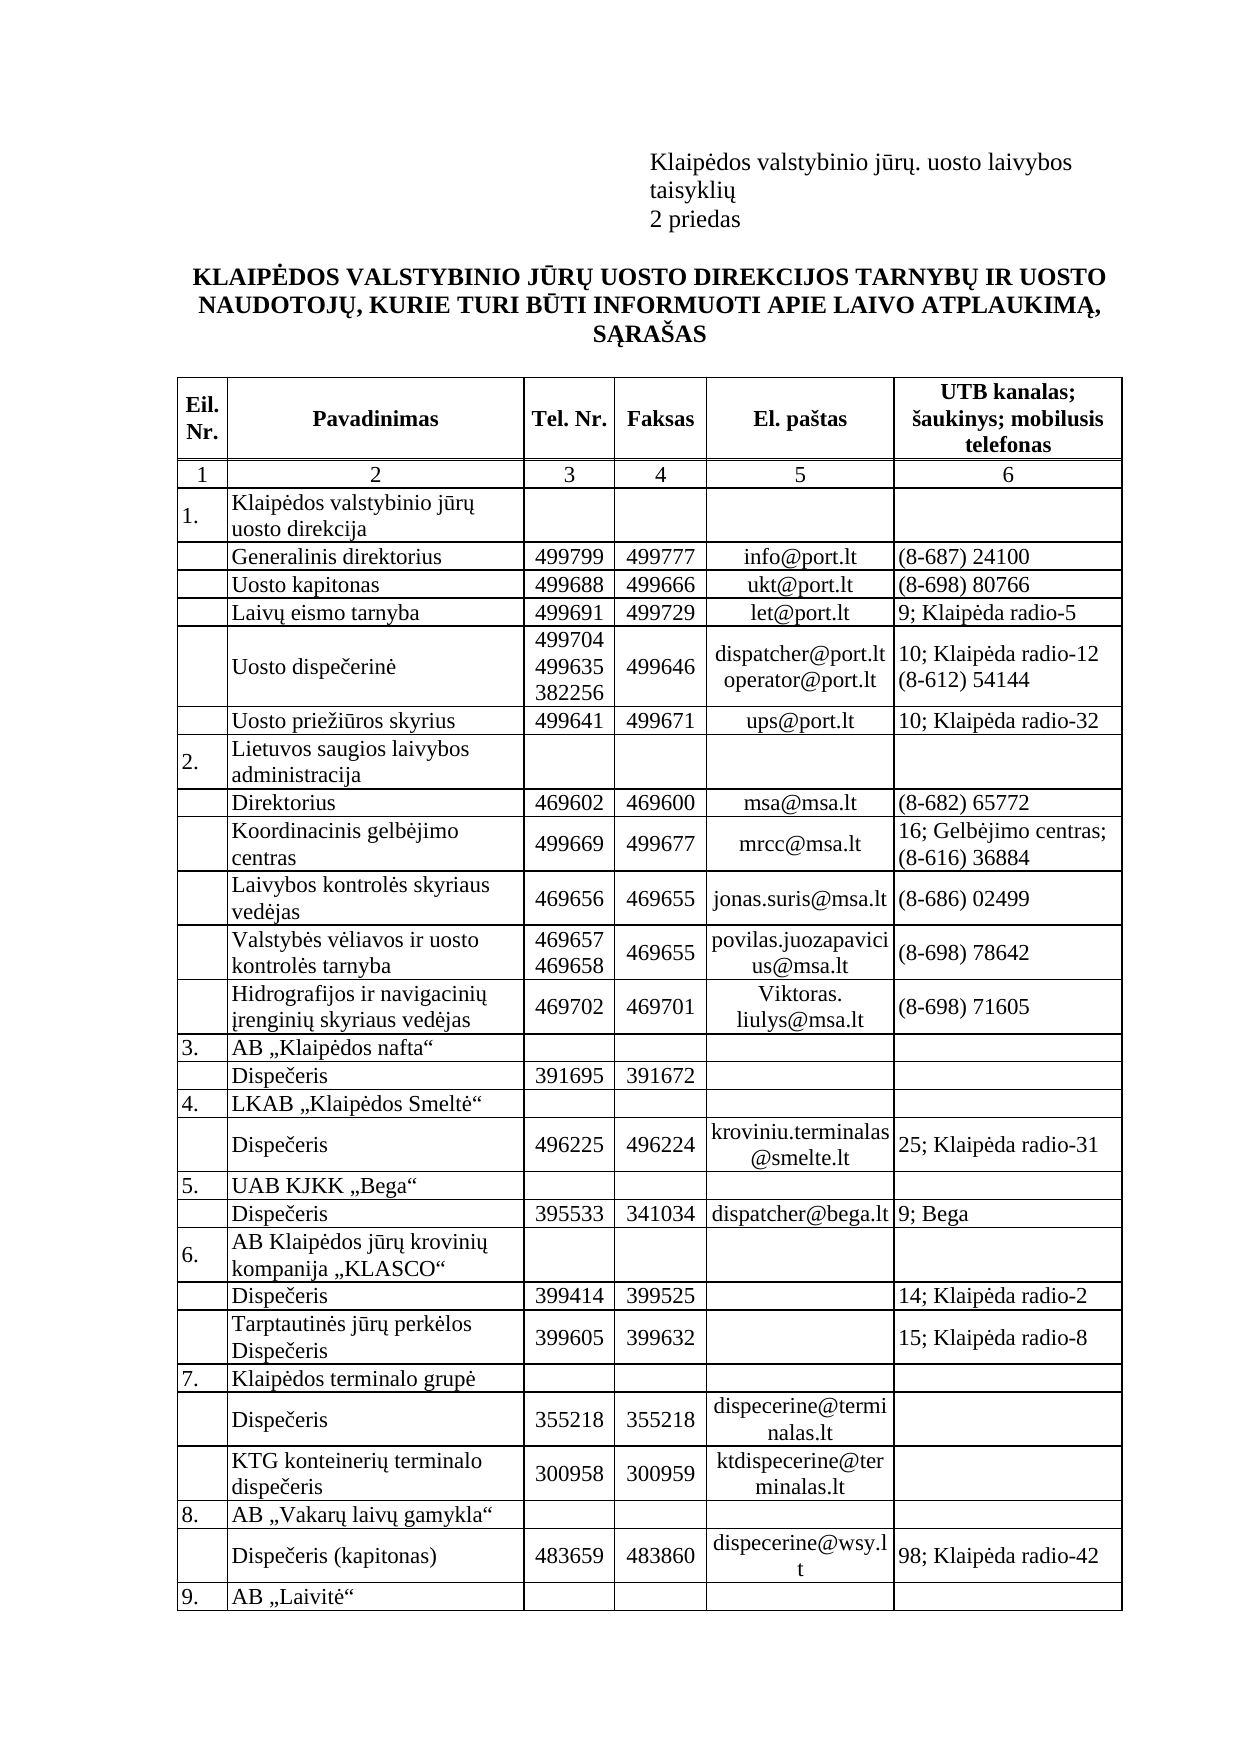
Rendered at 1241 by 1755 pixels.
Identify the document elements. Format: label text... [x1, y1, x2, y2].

table_cell 6 [895, 461, 1121, 487]
table_cell KTG konteinerių terminalo dispečeris [228, 1447, 523, 1499]
table_cell [178, 599, 227, 625]
table_cell 300958 [525, 1447, 614, 1499]
table_cell 499669 [525, 817, 614, 870]
table_cell [178, 872, 227, 924]
table_cell 300959 [615, 1447, 706, 1499]
table_cell [178, 1118, 227, 1171]
table_cell [895, 1228, 1121, 1281]
table_cell 399525 [615, 1283, 706, 1309]
table_cell [707, 1228, 893, 1281]
table_cell (8-698) 71605 [895, 980, 1121, 1033]
table_cell 499666 [615, 571, 706, 597]
table_cell 4 [615, 461, 706, 487]
table_cell 5. [178, 1172, 227, 1199]
table_cell [707, 1172, 893, 1199]
table_cell Direktorius [228, 790, 523, 816]
table_cell 5 [707, 461, 893, 487]
table_cell 469600 [615, 790, 706, 816]
text 2 priedas [649, 204, 1122, 233]
table_cell [615, 489, 706, 541]
table_cell [178, 817, 227, 870]
table_cell Lietuvos saugios laivybos administracija [228, 735, 523, 788]
table_cell (8-698) 80766 [895, 571, 1121, 597]
table_cell 499704 499635 382256 [525, 627, 614, 706]
table_cell 483659 [525, 1529, 614, 1582]
table_cell (8-686) 02499 [895, 872, 1121, 924]
table_cell [895, 1501, 1121, 1527]
table_cell [707, 1365, 893, 1391]
table_cell dispatcher@bega.lt [707, 1200, 893, 1227]
table_cell 8. [178, 1501, 227, 1527]
table_cell UAB KJKK „Bega“ [228, 1172, 523, 1199]
table_cell Laivų eismo tarnyba [228, 599, 523, 625]
table_cell [615, 735, 706, 788]
table_header UTB kanalas; šaukinys; mobilusis telefonas [895, 378, 1121, 457]
table_cell 496225 [525, 1118, 614, 1171]
table_cell mrcc@msa.lt [707, 817, 893, 870]
table_cell [615, 1228, 706, 1281]
table_cell [895, 1393, 1121, 1445]
table_cell [525, 489, 614, 541]
table_cell [707, 735, 893, 788]
table_cell 499641 [525, 707, 614, 733]
table_cell [895, 489, 1121, 541]
table_cell Generalinis direktorius [228, 543, 523, 569]
table_cell [707, 1062, 893, 1089]
table_cell info@port.lt [707, 543, 893, 569]
table_cell 499729 [615, 599, 706, 625]
table_cell Dispečeris [228, 1200, 523, 1227]
table_cell Dispečeris [228, 1062, 523, 1089]
table_header Pavadinimas [228, 378, 523, 457]
table_cell Koordinacinis gelbėjimo centras [228, 817, 523, 870]
table_cell 341034 [615, 1200, 706, 1227]
table_cell (8-682) 65772 [895, 790, 1121, 816]
table_cell Uosto kapitonas [228, 571, 523, 597]
table_cell 3. [178, 1035, 227, 1061]
table_cell [707, 1035, 893, 1061]
table_cell [525, 1228, 614, 1281]
table_header El. paštas [707, 378, 893, 457]
table_cell 14; Klaipėda radio-2 [895, 1283, 1121, 1309]
table_cell 25; Klaipėda radio-31 [895, 1118, 1121, 1171]
table_cell let@port.lt [707, 599, 893, 625]
table_cell 9; Bega [895, 1200, 1121, 1227]
table_cell Dispečeris [228, 1118, 523, 1171]
table_cell [615, 1501, 706, 1527]
table_cell 2. [178, 735, 227, 788]
table_cell [707, 1501, 893, 1527]
table_cell Uosto dispečerinė [228, 627, 523, 706]
table_cell [178, 926, 227, 978]
table_header Tel. Nr. [525, 378, 614, 457]
table_cell [707, 489, 893, 541]
table_cell 399414 [525, 1283, 614, 1309]
table_cell 2 [228, 461, 523, 487]
table_cell AB „Klaipėdos nafta“ [228, 1035, 523, 1061]
table_cell 499646 [615, 627, 706, 706]
table_cell [525, 735, 614, 788]
table_cell dispatcher@port.lt operator@port.lt [707, 627, 893, 706]
table_cell 10; Klaipėda radio-12 (8-612) 54144 [895, 627, 1121, 706]
table_cell [615, 1365, 706, 1391]
table_cell 496224 [615, 1118, 706, 1171]
table_cell [525, 1583, 614, 1610]
table_cell 16; Gelbėjimo centras; (8-616) 36884 [895, 817, 1121, 870]
table_cell [178, 1447, 227, 1499]
table_cell 391672 [615, 1062, 706, 1089]
table_cell Laivybos kontrolės skyriaus vedėjas [228, 872, 523, 924]
table_cell 4. [178, 1090, 227, 1117]
table_cell [895, 1365, 1121, 1391]
table_cell [707, 1283, 893, 1309]
table_cell [707, 1090, 893, 1117]
text KLAIPĖDOS VALSTYBINIO JŪRŲ UOSTO DIREKCIJOS TARNYBŲ IR UOSTO NAUDOTOJŲ, KURIE TURI BŪTI INFORMUOTI APIE LAIVO ATPLAUKIMĄ, SĄRAŠAS [177, 262, 1122, 348]
text Klaipėdos valstybinio jūrų. uosto laivybos taisyklių [649, 147, 1122, 204]
table_cell 499671 [615, 707, 706, 733]
table_cell kroviniu.terminalas@smelte.lt [707, 1118, 893, 1171]
table_cell 3 [525, 461, 614, 487]
table_cell 499677 [615, 817, 706, 870]
table_cell [615, 1172, 706, 1199]
table_cell msa@msa.lt [707, 790, 893, 816]
table_cell 355218 [525, 1393, 614, 1445]
table_cell 499799 [525, 543, 614, 569]
table_cell [895, 1062, 1121, 1089]
table_cell 355218 [615, 1393, 706, 1445]
table_cell ups@port.lt [707, 707, 893, 733]
table_cell [707, 1311, 893, 1363]
table_cell LKAB „Klaipėdos Smeltė“ [228, 1090, 523, 1117]
table_cell [178, 543, 227, 569]
table_cell [178, 790, 227, 816]
table_cell 469655 [615, 926, 706, 978]
table_cell [525, 1090, 614, 1117]
table_cell povilas.juozapavicius@msa.lt [707, 926, 893, 978]
table_cell 9. [178, 1583, 227, 1610]
table_cell [615, 1090, 706, 1117]
table_cell 391695 [525, 1062, 614, 1089]
table_cell 469702 [525, 980, 614, 1033]
table_cell jonas.suris@msa.lt [707, 872, 893, 924]
table_cell [178, 1283, 227, 1309]
table_cell ktdispecerine@terminalas.lt [707, 1447, 893, 1499]
table_cell 469657 469658 [525, 926, 614, 978]
table_cell [615, 1035, 706, 1061]
table_cell 499688 [525, 571, 614, 597]
table_cell Viktoras. liulys@msa.lt [707, 980, 893, 1033]
table_cell dispecerine@wsy.lt [707, 1529, 893, 1582]
table_cell [895, 1035, 1121, 1061]
table_cell 469656 [525, 872, 614, 924]
table_cell dispecerine@terminalas.lt [707, 1393, 893, 1445]
table_cell [178, 1311, 227, 1363]
table_cell [615, 1583, 706, 1610]
table_cell 399632 [615, 1311, 706, 1363]
table_cell (8-698) 78642 [895, 926, 1121, 978]
table_cell [525, 1501, 614, 1527]
table_cell [178, 1529, 227, 1582]
table_cell 7. [178, 1365, 227, 1391]
table_cell 98; Klaipėda radio-42 [895, 1529, 1121, 1582]
table_cell Klaipėdos valstybinio jūrų uosto direkcija [228, 489, 523, 541]
table_header Faksas [615, 378, 706, 457]
table_cell Dispečeris [228, 1393, 523, 1445]
table_cell 9; Klaipėda radio-5 [895, 599, 1121, 625]
table_cell 1 [178, 461, 227, 487]
table_cell 499777 [615, 543, 706, 569]
table_cell Tarptautinės jūrų perkėlos Dispečeris [228, 1311, 523, 1363]
table_cell (8-687) 24100 [895, 543, 1121, 569]
table_cell [895, 1172, 1121, 1199]
table_cell [895, 1090, 1121, 1117]
table_cell [895, 735, 1121, 788]
table_cell Klaipėdos terminalo grupė [228, 1365, 523, 1391]
table_cell [178, 707, 227, 733]
table_cell [707, 1583, 893, 1610]
table_cell [525, 1035, 614, 1061]
table_cell [178, 1393, 227, 1445]
table_cell 1. [178, 489, 227, 541]
table_cell [178, 1200, 227, 1227]
table_cell 10; Klaipėda radio-32 [895, 707, 1121, 733]
table_cell [178, 1062, 227, 1089]
table_cell Dispečeris [228, 1283, 523, 1309]
table_cell [525, 1172, 614, 1199]
table_cell AB Klaipėdos jūrų krovinių kompanija „KLASCO“ [228, 1228, 523, 1281]
table_cell 395533 [525, 1200, 614, 1227]
table_cell 469655 [615, 872, 706, 924]
table_cell [178, 980, 227, 1033]
table_cell 6. [178, 1228, 227, 1281]
table_cell 399605 [525, 1311, 614, 1363]
table_cell Uosto priežiūros skyrius [228, 707, 523, 733]
table_cell [895, 1447, 1121, 1499]
table_cell ukt@port.lt [707, 571, 893, 597]
table_cell [178, 571, 227, 597]
table_header Eil. Nr. [178, 378, 227, 457]
table_cell Hidrografijos ir navigacinių įrenginių skyriaus vedėjas [228, 980, 523, 1033]
table_cell 469701 [615, 980, 706, 1033]
table_cell Dispečeris (kapitonas) [228, 1529, 523, 1582]
table_cell [178, 627, 227, 706]
table_cell AB „Vakarų laivų gamykla“ [228, 1501, 523, 1527]
table_cell Valstybės vėliavos ir uosto kontrolės tarnyba [228, 926, 523, 978]
table_cell 15; Klaipėda radio-8 [895, 1311, 1121, 1363]
table_cell 499691 [525, 599, 614, 625]
table_cell 469602 [525, 790, 614, 816]
table_cell AB „Laivitė“ [228, 1583, 523, 1610]
table_cell 483860 [615, 1529, 706, 1582]
table_cell [895, 1583, 1121, 1610]
table_cell [525, 1365, 614, 1391]
